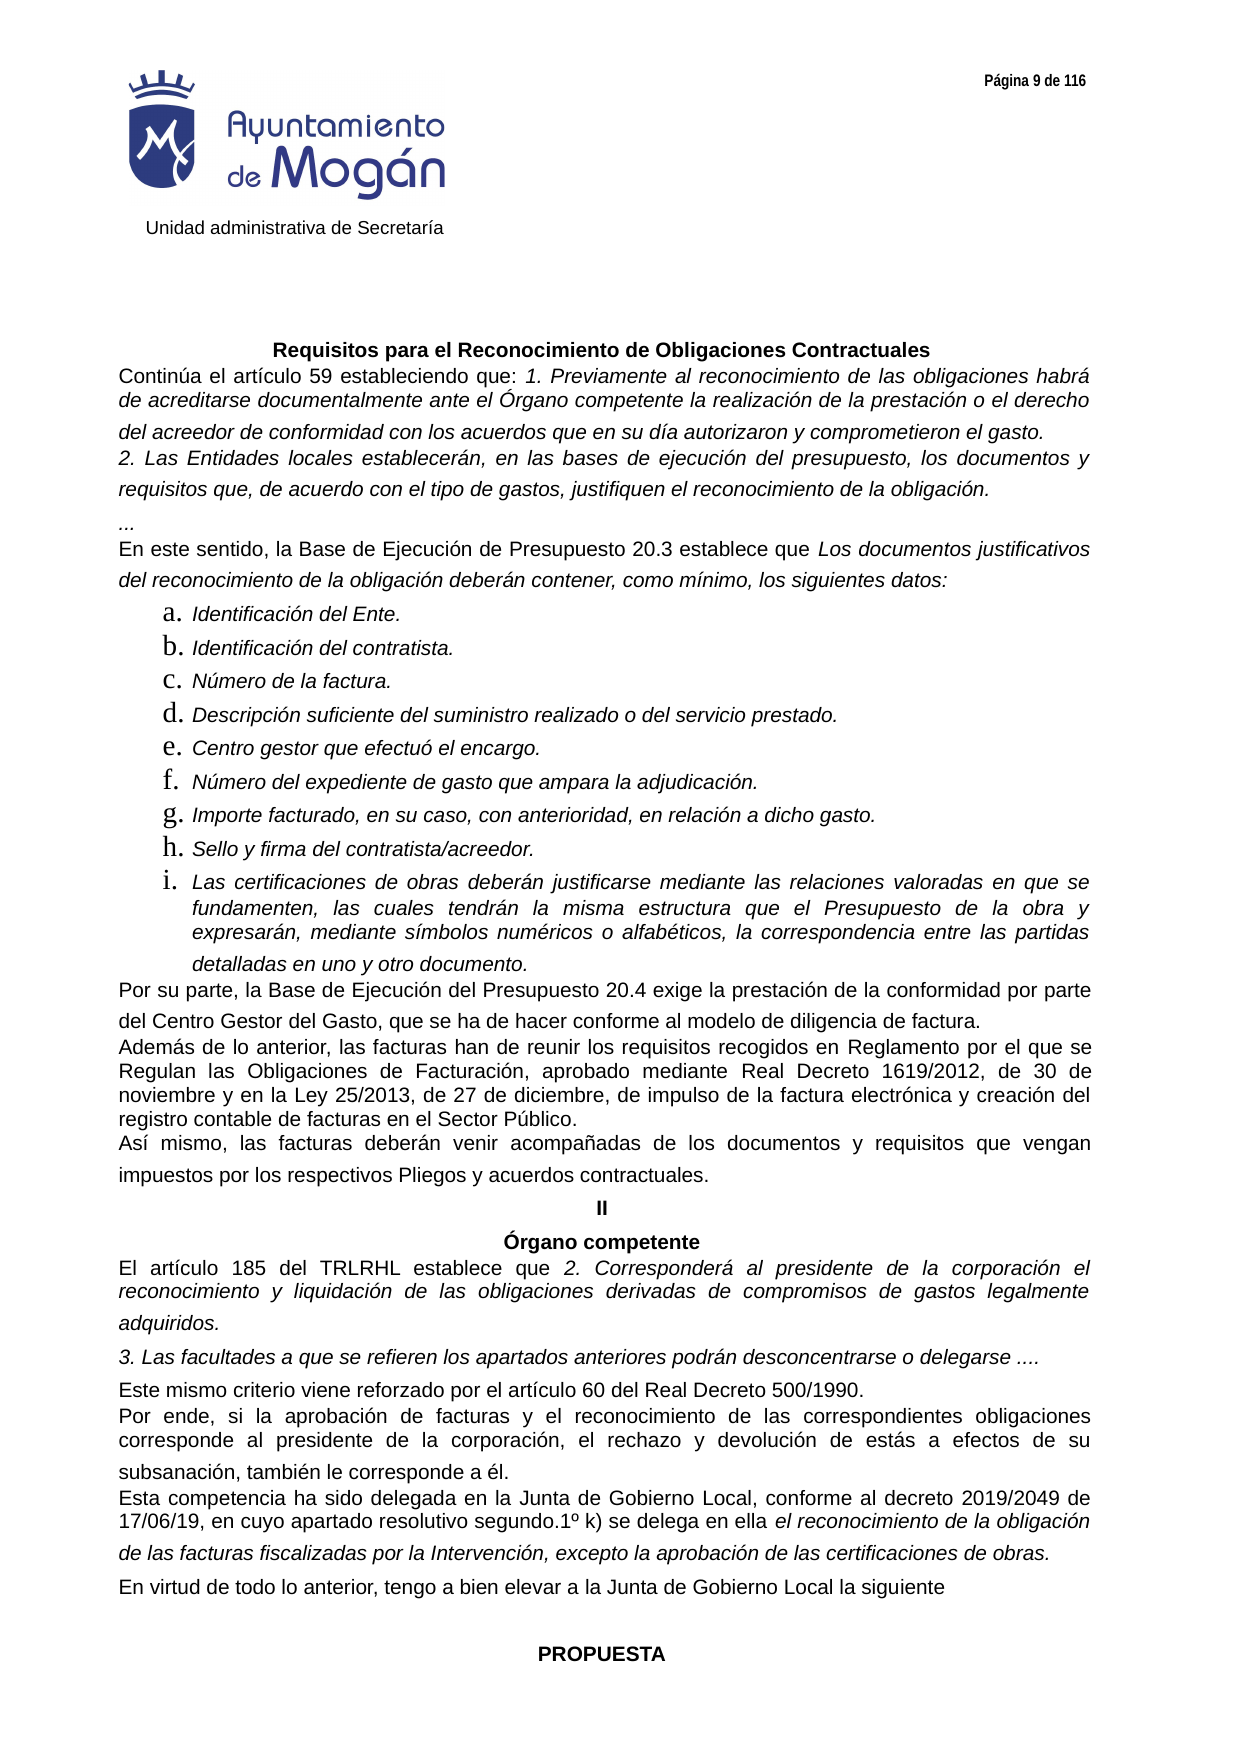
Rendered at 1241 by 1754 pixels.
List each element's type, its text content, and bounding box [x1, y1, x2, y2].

list Número del expediente de gasto que ampara la adjudicación. [162, 762, 1092, 795]
text II [118, 1188, 1092, 1222]
list Número de la factura. [162, 661, 1092, 695]
list Identificación del Ente. [162, 594, 1092, 628]
list Descripción suficiente del suministro realizado o del servicio prestado. [162, 695, 1092, 728]
picture [128, 70, 445, 206]
text Requisitos para el Reconocimiento de Obligaciones Contractuales [118, 331, 1092, 364]
text En este sentido, la Base de Ejecución de Presupuesto 20.3 establece que Los documentos justificativos del reconocimiento de la obligación deberán contener, como mínimo, los siguientes datos: [118, 537, 1092, 594]
text Continúa el artículo 59 estableciendo que: 1. Previamente al reconocimiento de las obligaciones habrá de acreditarse documentalmente ante el Órgano competente la realización de la prestación o el derecho del acreedor de conformidad con los acuerdos que en su día autorizaron y comprometieron el gasto. [118, 364, 1092, 446]
text Por ende, si la aprobación de facturas y el reconocimiento de las correspondientes obligaciones corresponde al presidente de la corporación, el rechazo y devolución de estás a efectos de su subsanación, también le corresponde a él. [118, 1404, 1092, 1485]
list Importe facturado, en su caso, con anterioridad, en relación a dicho gasto. [162, 795, 1092, 829]
text Este mismo criterio viene reforzado por el artículo 60 del Real Decreto 500/1990. [118, 1370, 1092, 1404]
text Por su parte, la Base de Ejecución del Presupuesto 20.4 exige la prestación de la conformidad por parte del Centro Gestor del Gasto, que se ha de hacer conforme al modelo de diligencia de factura. [118, 977, 1092, 1035]
text PROPUESTA [118, 1634, 1092, 1667]
text El artículo 185 del TRLRHL establece que 2. Corresponderá al presidente de la corporación el reconocimiento y liquidación de las obligaciones derivadas de compromisos de gastos legalmente adquiridos. [118, 1255, 1092, 1337]
list Identificación del contratista. [162, 628, 1092, 661]
text ... [118, 503, 1092, 537]
list Sello y firma del contratista/acreedor. [162, 829, 1092, 862]
text Además de lo anterior, las facturas han de reunir los requisitos recogidos en Reglamento por el que se Regulan las Obligaciones de Facturación, aprobado mediante Real Decreto 1619/2012, de 30 de noviembre y en la Ley 25/2013, de 27 de diciembre, de impulso de la factura electrónica y creación del registro contable de facturas en el Sector Público. [118, 1035, 1092, 1131]
text 2. Las Entidades locales establecerán, en las bases de ejecución del presupuesto, los documentos y requisitos que, de acuerdo con el tipo de gastos, justifiquen el reconocimiento de la obligación. [118, 446, 1092, 503]
list Las certificaciones de obras deberán justificarse mediante las relaciones valoradas en que se fundamenten, las cuales tendrán la misma estructura que el Presupuesto de la obra y expresarán, mediante símbolos numéricos o alfabéticos, la correspondencia entre las partidas detalladas en uno y otro documento. [162, 862, 1092, 977]
text 3. Las facultades a que se refieren los apartados anteriores podrán desconcentrarse o delegarse .... [118, 1337, 1092, 1370]
text Órgano competente [118, 1222, 1092, 1255]
text En virtud de todo lo anterior, tengo a bien elevar a la Junta de Gobierno Local la siguiente [118, 1567, 1092, 1600]
text Esta competencia ha sido delegada en la Junta de Gobierno Local, conforme al decreto 2019/2049 de 17/06/19, en cuyo apartado resolutivo segundo.1º k) se delega en ella el reconocimiento de la obligación de las facturas fiscalizadas por la Intervención, excepto la aprobación de las certificaciones de obras. [118, 1485, 1092, 1567]
text Así mismo, las facturas deberán venir acompañadas de los documentos y requisitos que vengan impuestos por los respectivos Pliegos y acuerdos contractuales. [118, 1131, 1092, 1188]
list Centro gestor que efectuó el encargo. [162, 728, 1092, 762]
